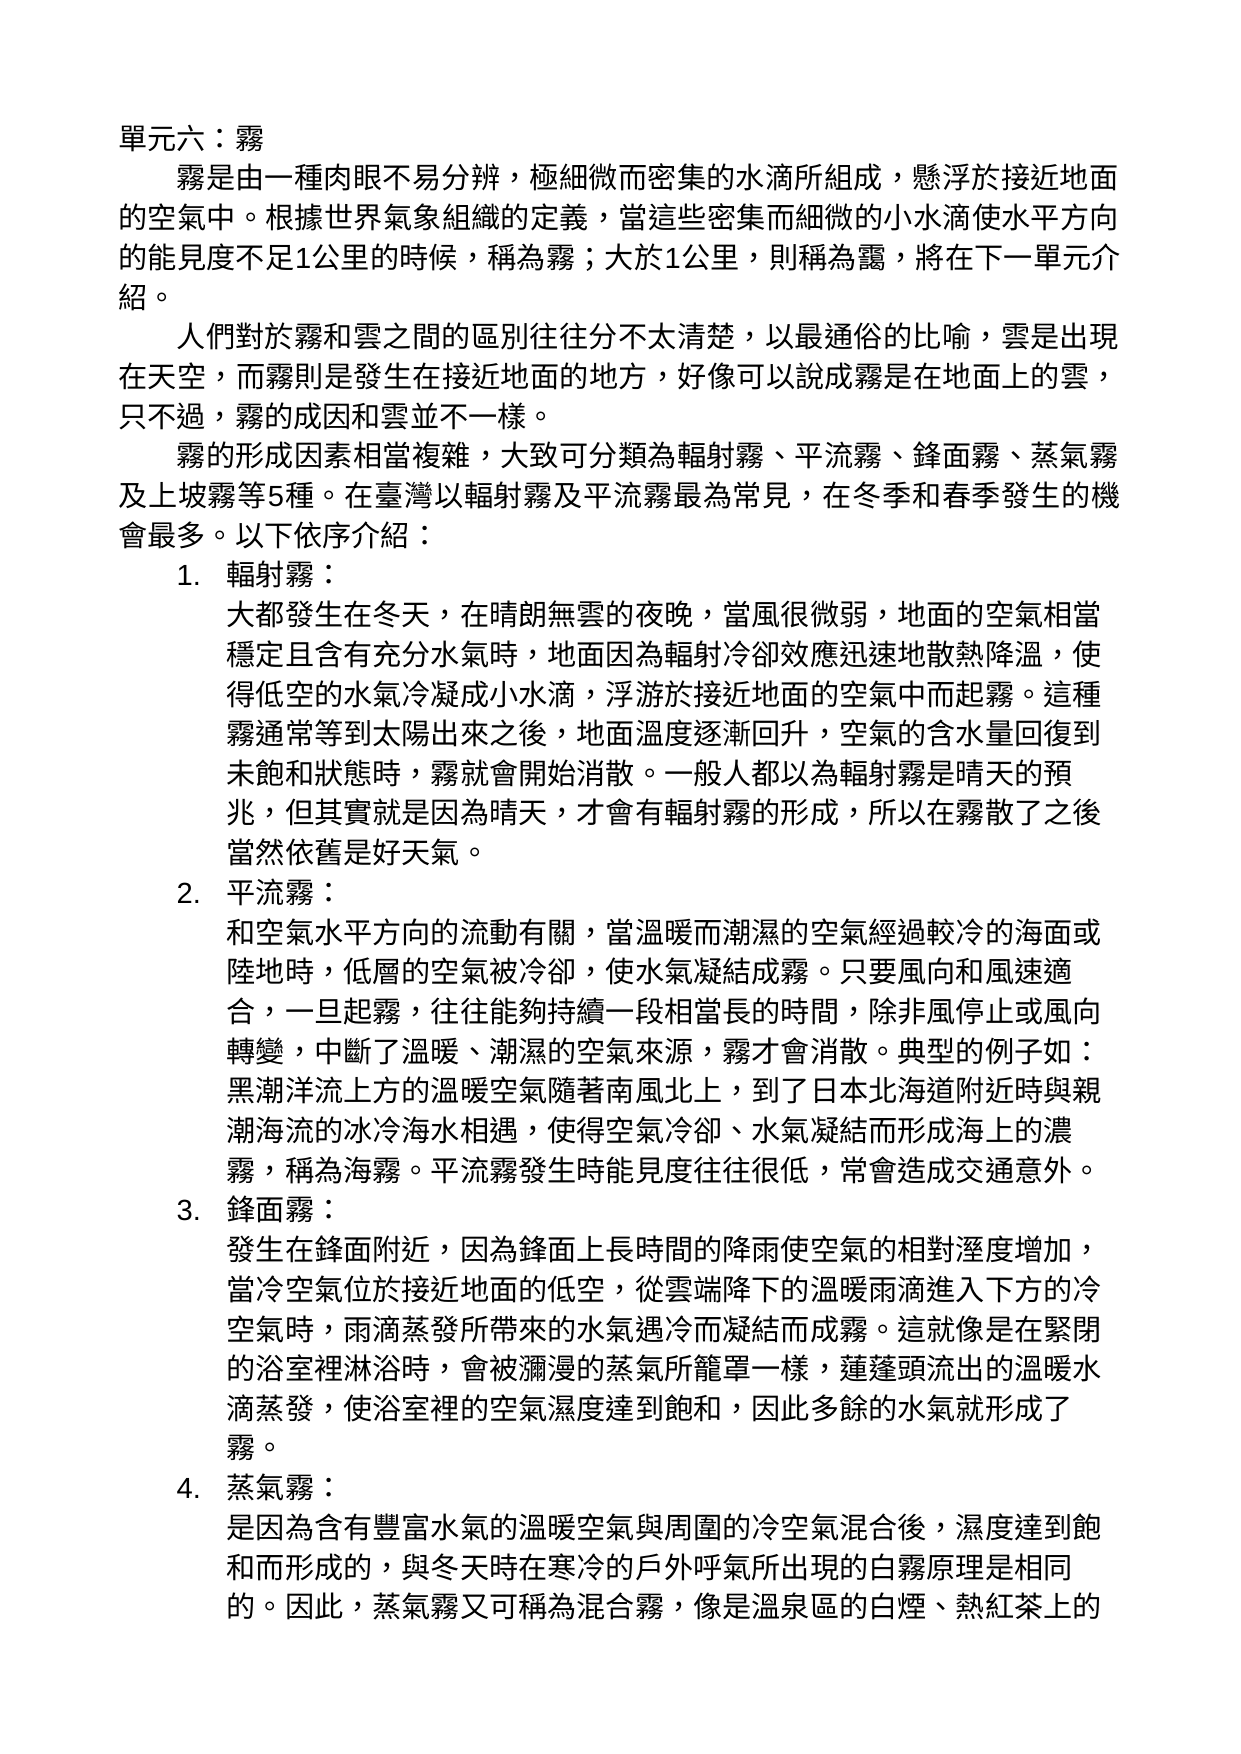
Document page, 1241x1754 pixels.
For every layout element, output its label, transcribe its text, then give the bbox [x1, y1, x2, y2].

list 人們對於霧和雲之間的區別往往分不太清楚，以最通俗的比喻，雲是出現在天空，而霧則是發生在接近地面的地方，好像可以說成霧是在地面上的雲，只不過，霧的成因和雲並不一樣。 [118, 317, 1122, 436]
list 鋒面霧： 發生在鋒面附近，因為鋒面上長時間的降雨使空氣的相對溼度增加，當冷空氣位於接近地面的低空，從雲端降下的溫暖雨滴進入下方的冷空氣時，雨滴蒸發所帶來的水氣遇冷而凝結而成霧。這就像是在緊閉的浴室裡淋浴時，會被瀰漫的蒸氣所籠罩一樣，蓮蓬頭流出的溫暖水滴蒸發，使浴室裡的空氣濕度達到飽和，因此多餘的水氣就形成了霧。 [176, 1190, 1122, 1467]
list 輻射霧： 大都發生在冬天，在晴朗無雲的夜晚，當風很微弱，地面的空氣相當穩定且含有充分水氣時，地面因為輻射冷卻效應迅速地散熱降溫，使得低空的水氣冷凝成小水滴，浮游於接近地面的空氣中而起霧。這種霧通常等到太陽出來之後，地面溫度逐漸回升，空氣的含水量回復到未飽和狀態時，霧就會開始消散。一般人都以為輻射霧是晴天的預兆，但其實就是因為晴天，才會有輻射霧的形成，所以在霧散了之後當然依舊是好天氣。 [176, 555, 1122, 872]
list 霧的形成因素相當複雜，大致可分類為輻射霧、平流霧、鋒面霧、蒸氣霧及上坡霧等5種。在臺灣以輻射霧及平流霧最為常見，在冬季和春季發生的機會最多。以下依序介紹： [118, 436, 1122, 555]
text 單元六：霧 [118, 118, 1122, 158]
list 蒸氣霧： 是因為含有豐富水氣的溫暖空氣與周圍的冷空氣混合後，濕度達到飽和而形成的，與冬天時在寒冷的戶外呼氣所出現的白霧原理是相同的。因此，蒸氣霧又可稱為混合霧，像是溫泉區的白煙、熱紅茶上的 [176, 1467, 1122, 1626]
list 霧是由一種肉眼不易分辨，極細微而密集的水滴所組成，懸浮於接近地面的空氣中。根據世界氣象組織的定義，當這些密集而細微的小水滴使水平方向的能見度不足1公里的時候，稱為霧；大於1公里，則稱為靄，將在下一單元介紹。 [118, 158, 1122, 317]
list 平流霧： 和空氣水平方向的流動有關，當溫暖而潮濕的空氣經過較冷的海面或陸地時，低層的空氣被冷卻，使水氣凝結成霧。只要風向和風速適合，一旦起霧，往往能夠持續一段相當長的時間，除非風停止或風向轉變，中斷了溫暖、潮濕的空氣來源，霧才會消散。典型的例子如：黑潮洋流上方的溫暖空氣隨著南風北上，到了日本北海道附近時與親潮海流的冰冷海水相遇，使得空氣冷卻、水氣凝結而形成海上的濃霧，稱為海霧。平流霧發生時能見度往往很低，常會造成交通意外。 [176, 872, 1122, 1190]
